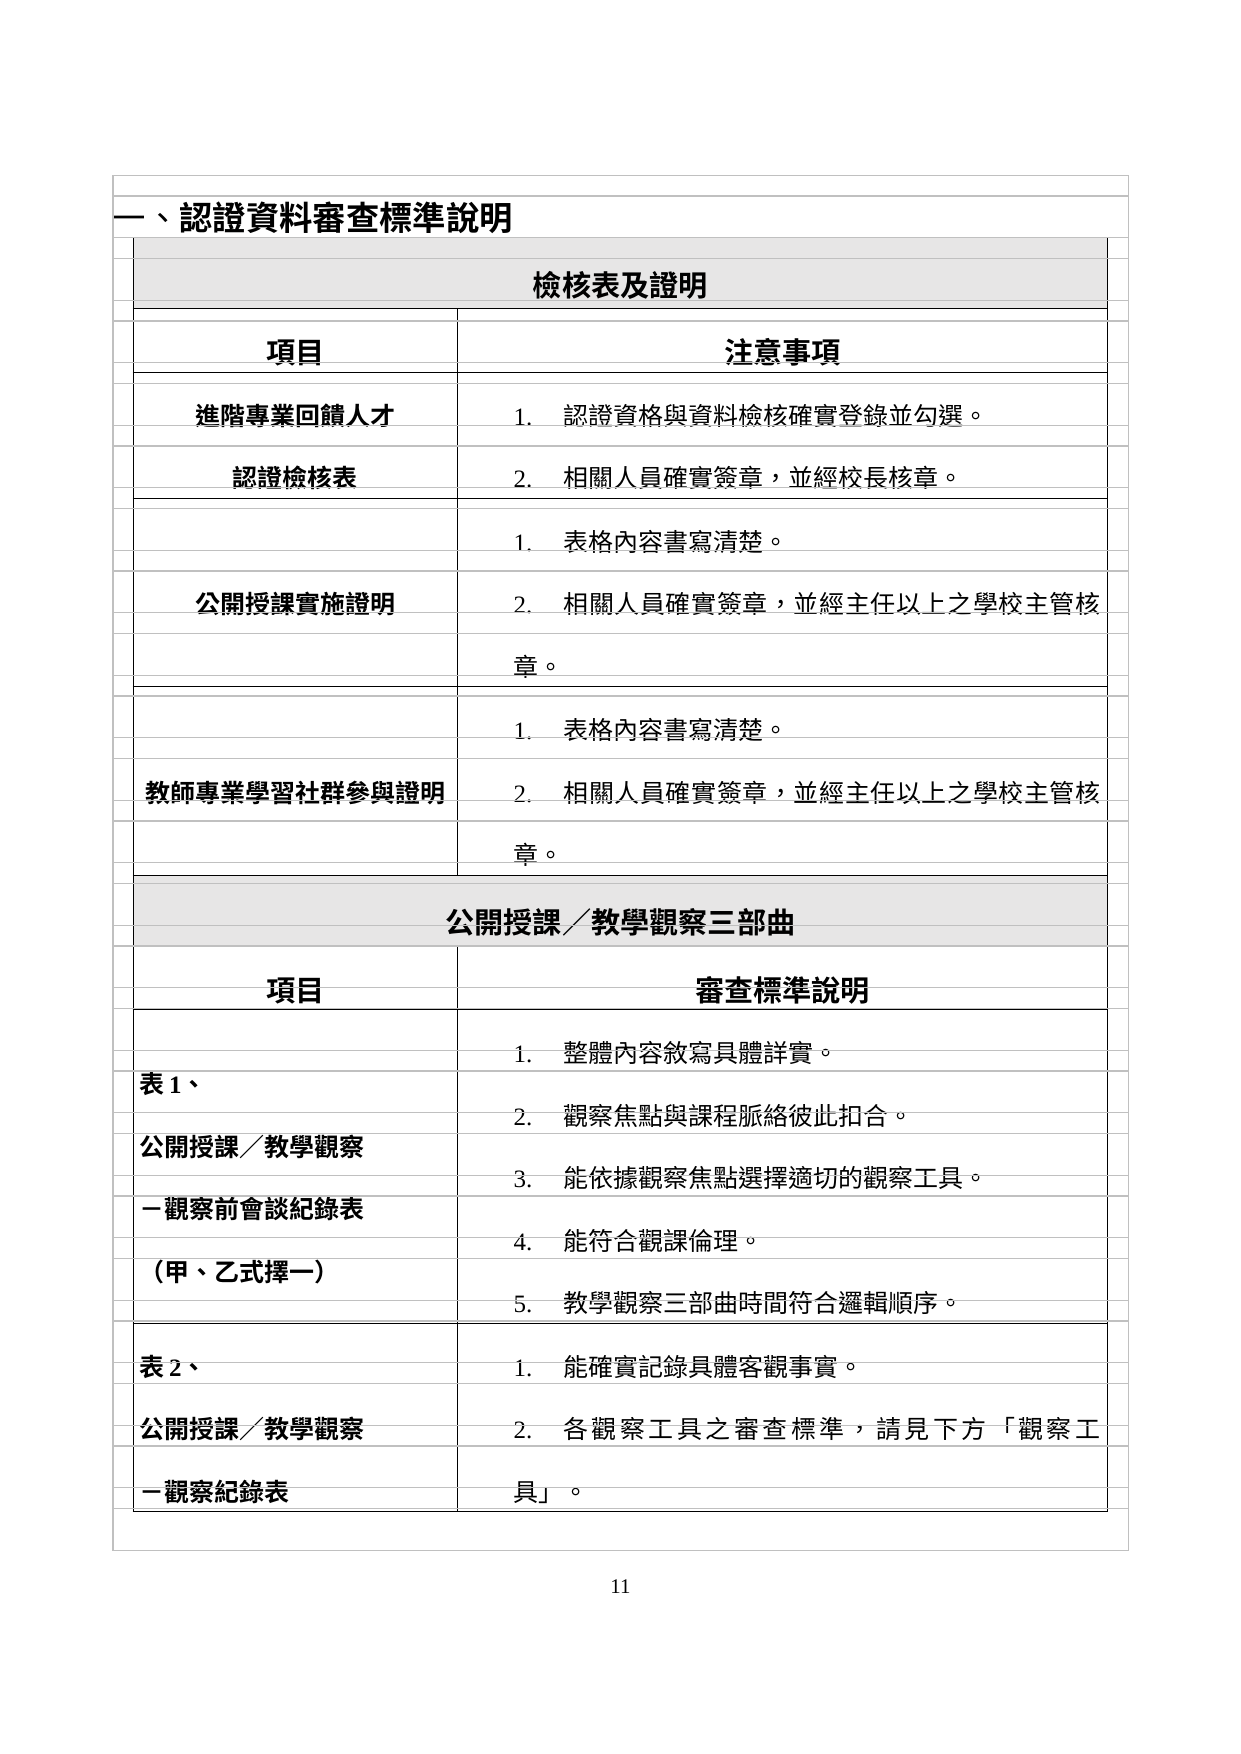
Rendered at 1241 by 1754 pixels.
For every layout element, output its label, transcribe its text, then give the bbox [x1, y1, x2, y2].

table_cell 教師專業學習社群參與證明 [134, 687, 457, 695]
table_cell 能確實記錄具體客觀事實。 各觀察工具之審查標準，請見下方「觀察工具」。 [458, 1324, 1107, 1362]
table_cell [134, 1301, 457, 1320]
table_cell 公開授課實施證明 [134, 509, 457, 550]
table_cell 能確實記錄具體客觀事實。 各觀察工具之審查標準，請見下方「觀察工具」。 [458, 1426, 1107, 1445]
table_cell 公開授課實施證明 [134, 551, 457, 570]
table_cell 公開授課∕教學觀察三部曲 [134, 926, 1107, 945]
table_cell 項目 [303, 981, 316, 985]
table_cell 進階專業回饋人才 認證檢核表 [134, 384, 457, 425]
table_cell 公開授課實施證明 [134, 634, 457, 675]
table_cell 項目 [134, 988, 457, 1008]
table_cell 教師專業學習社群參與證明 [134, 863, 457, 875]
table_header 檢核表及證明 [134, 259, 1107, 300]
table_cell [134, 1176, 457, 1195]
table_cell 認證資格與資料檢核確實登錄並勾選。 相關人員確實簽章，並經校長核章。 [458, 426, 1107, 445]
table_header [134, 301, 1107, 308]
table_cell [134, 1010, 457, 1050]
table_cell [134, 363, 457, 372]
table_cell 進階專業回饋人才 認證檢核表 [134, 426, 457, 445]
subtitle [114, 176, 1128, 195]
table_cell 表2、 公開授課∕教學觀察 －觀察紀錄表 [134, 1447, 457, 1487]
table_cell 表格內容書寫清楚。 相關人員確實簽章，並經主任以上之學校主管核章。 [458, 551, 1107, 570]
table_cell 表2、 公開授課∕教學觀察 －觀察紀錄表 [134, 1363, 457, 1383]
table_cell 教師專業學習社群參與證明 [134, 822, 457, 862]
table_cell 審查標準說明 [458, 947, 1107, 987]
table_cell －觀察前會談紀錄表 [134, 1197, 457, 1237]
table_cell 整體內容敘寫具體詳實。 觀察焦點與課程脈絡彼此扣合。 能依據觀察焦點選擇適切的觀察工具。 能符合觀課倫理。 教學觀察三部曲時間符合邏輯順序。 [458, 1301, 1107, 1320]
table_cell 整體內容敘寫具體詳實。 觀察焦點與課程脈絡彼此扣合。 能依據觀察焦點選擇適切的觀察工具。 能符合觀課倫理。 教學觀察三部曲時間符合邏輯順序。 [458, 1176, 1107, 1195]
table_cell 注意事項 [458, 322, 1107, 362]
table_cell 表格內容書寫清楚。 相關人員確實簽章，並經主任以上之學校主管核章。 [458, 509, 1107, 550]
table_header [134, 238, 1107, 258]
table_cell 進階專業回饋人才 認證檢核表 [134, 488, 457, 498]
table_cell 認證資格與資料檢核確實登錄並勾選。 相關人員確實簽章，並經校長核章。 [458, 447, 1107, 487]
table_cell 教師專業學習社群參與證明 [134, 759, 457, 800]
table_cell 整體內容敘寫具體詳實。 觀察焦點與課程脈絡彼此扣合。 能依據觀察焦點選擇適切的觀察工具。 能符合觀課倫理。 教學觀察三部曲時間符合邏輯順序。 [458, 1113, 1107, 1133]
table_cell [134, 309, 457, 320]
table_cell 表格內容書寫清楚。 相關人員確實簽章，並經主任以上之學校主管核章。 [458, 822, 1107, 862]
table_cell 表格內容書寫清楚。 相關人員確實簽章，並經主任以上之學校主管核章。 [458, 738, 1107, 758]
table_cell 能確實記錄具體客觀事實。 各觀察工具之審查標準，請見下方「觀察工具」。 [458, 1488, 1107, 1508]
table_cell 整體內容敘寫具體詳實。 觀察焦點與課程脈絡彼此扣合。 能依據觀察焦點選擇適切的觀察工具。 能符合觀課倫理。 教學觀察三部曲時間符合邏輯順序。 [458, 1010, 1107, 1050]
table_cell [134, 1238, 457, 1258]
table_cell 整體內容敘寫具體詳實。 觀察焦點與課程脈絡彼此扣合。 能依據觀察焦點選擇適切的觀察工具。 能符合觀課倫理。 教學觀察三部曲時間符合邏輯順序。 [458, 1238, 1107, 1258]
table_cell 教師專業學習社群參與證明 [134, 697, 457, 737]
table_cell 公開授課∕教學觀察三部曲 [134, 876, 1107, 883]
table_cell 公開授課實施證明 [134, 499, 457, 508]
table_cell 表格內容書寫清楚。 相關人員確實簽章，並經主任以上之學校主管核章。 [458, 759, 1107, 800]
table_cell 表2、 公開授課∕教學觀察 －觀察紀錄表 [134, 1488, 457, 1508]
table_cell 整體內容敘寫具體詳實。 觀察焦點與課程脈絡彼此扣合。 能依據觀察焦點選擇適切的觀察工具。 能符合觀課倫理。 教學觀察三部曲時間符合邏輯順序。 [458, 1134, 1107, 1175]
table_cell 表格內容書寫清楚。 相關人員確實簽章，並經主任以上之學校主管核章。 [458, 687, 1107, 695]
table_cell 審查標準說明 [458, 988, 1107, 1008]
table_cell 公開授課∕教學觀察三部曲 [134, 884, 1107, 925]
table_cell 表格內容書寫清楚。 相關人員確實簽章，並經主任以上之學校主管核章。 [458, 499, 1107, 508]
table_cell 表1、 [134, 1072, 457, 1112]
table_cell 進階專業回饋人才 認證檢核表 [134, 447, 457, 487]
table_cell [134, 1113, 457, 1133]
table_cell 表2、 公開授課∕教學觀察 －觀察紀錄表 [134, 1384, 457, 1425]
table_cell 項目 [134, 322, 457, 362]
table_cell 進階專業回饋人才 認證檢核表 [134, 373, 457, 383]
table_cell 教師專業學習社群參與證明 [134, 738, 457, 758]
table_cell （甲、乙式擇一） [134, 1259, 457, 1300]
table_cell [134, 1051, 457, 1070]
table_cell 表2、 公開授課∕教學觀察 －觀察紀錄表 [134, 1324, 457, 1362]
table_cell 表格內容書寫清楚。 相關人員確實簽章，並經主任以上之學校主管核章。 [458, 613, 1107, 633]
table_cell 表2、 公開授課∕教學觀察 －觀察紀錄表 [134, 1426, 457, 1445]
table_cell 項目 [134, 947, 457, 987]
table_cell 公開授課實施證明 [134, 676, 457, 686]
subtitle 一、認證資料審查標準說明 [114, 197, 1128, 237]
table_cell 整體內容敘寫具體詳實。 觀察焦點與課程脈絡彼此扣合。 能依據觀察焦點選擇適切的觀察工具。 能符合觀課倫理。 教學觀察三部曲時間符合邏輯順序。 [458, 1197, 1107, 1237]
table_cell 教師專業學習社群參與證明 [134, 801, 457, 820]
table_cell 表格內容書寫清楚。 相關人員確實簽章，並經主任以上之學校主管核章。 [458, 801, 1107, 820]
table_cell 整體內容敘寫具體詳實。 觀察焦點與課程脈絡彼此扣合。 能依據觀察焦點選擇適切的觀察工具。 能符合觀課倫理。 教學觀察三部曲時間符合邏輯順序。 [458, 1051, 1107, 1070]
table_cell 能確實記錄具體客觀事實。 各觀察工具之審查標準，請見下方「觀察工具」。 [458, 1363, 1107, 1383]
table_cell [458, 363, 1107, 372]
table_cell 能確實記錄具體客觀事實。 各觀察工具之審查標準，請見下方「觀察工具」。 [458, 1447, 1107, 1487]
table_cell [458, 309, 1107, 320]
table_cell 表格內容書寫清楚。 相關人員確實簽章，並經主任以上之學校主管核章。 [458, 634, 1107, 675]
table_cell 表格內容書寫清楚。 相關人員確實簽章，並經主任以上之學校主管核章。 [458, 863, 1107, 875]
table_cell 公開授課實施證明 [134, 572, 457, 612]
table_cell 表格內容書寫清楚。 相關人員確實簽章，並經主任以上之學校主管核章。 [458, 676, 1107, 686]
table_cell 表格內容書寫清楚。 相關人員確實簽章，並經主任以上之學校主管核章。 [458, 572, 1107, 612]
table_cell 認證資格與資料檢核確實登錄並勾選。 相關人員確實簽章，並經校長核章。 [458, 373, 1107, 383]
table_cell 能確實記錄具體客觀事實。 各觀察工具之審查標準，請見下方「觀察工具」。 [458, 1384, 1107, 1425]
table_cell 整體內容敘寫具體詳實。 觀察焦點與課程脈絡彼此扣合。 能依據觀察焦點選擇適切的觀察工具。 能符合觀課倫理。 教學觀察三部曲時間符合邏輯順序。 [458, 1259, 1107, 1300]
table_cell 認證資格與資料檢核確實登錄並勾選。 相關人員確實簽章，並經校長核章。 [458, 384, 1107, 425]
table_cell 公開授課∕教學觀察 [134, 1134, 457, 1175]
table_cell 表格內容書寫清楚。 相關人員確實簽章，並經主任以上之學校主管核章。 [458, 697, 1107, 737]
table_cell 整體內容敘寫具體詳實。 觀察焦點與課程脈絡彼此扣合。 能依據觀察焦點選擇適切的觀察工具。 能符合觀課倫理。 教學觀察三部曲時間符合邏輯順序。 [458, 1072, 1107, 1112]
table_cell 公開授課實施證明 [134, 613, 457, 633]
table_cell 認證資格與資料檢核確實登錄並勾選。 相關人員確實簽章，並經校長核章。 [458, 488, 1107, 498]
